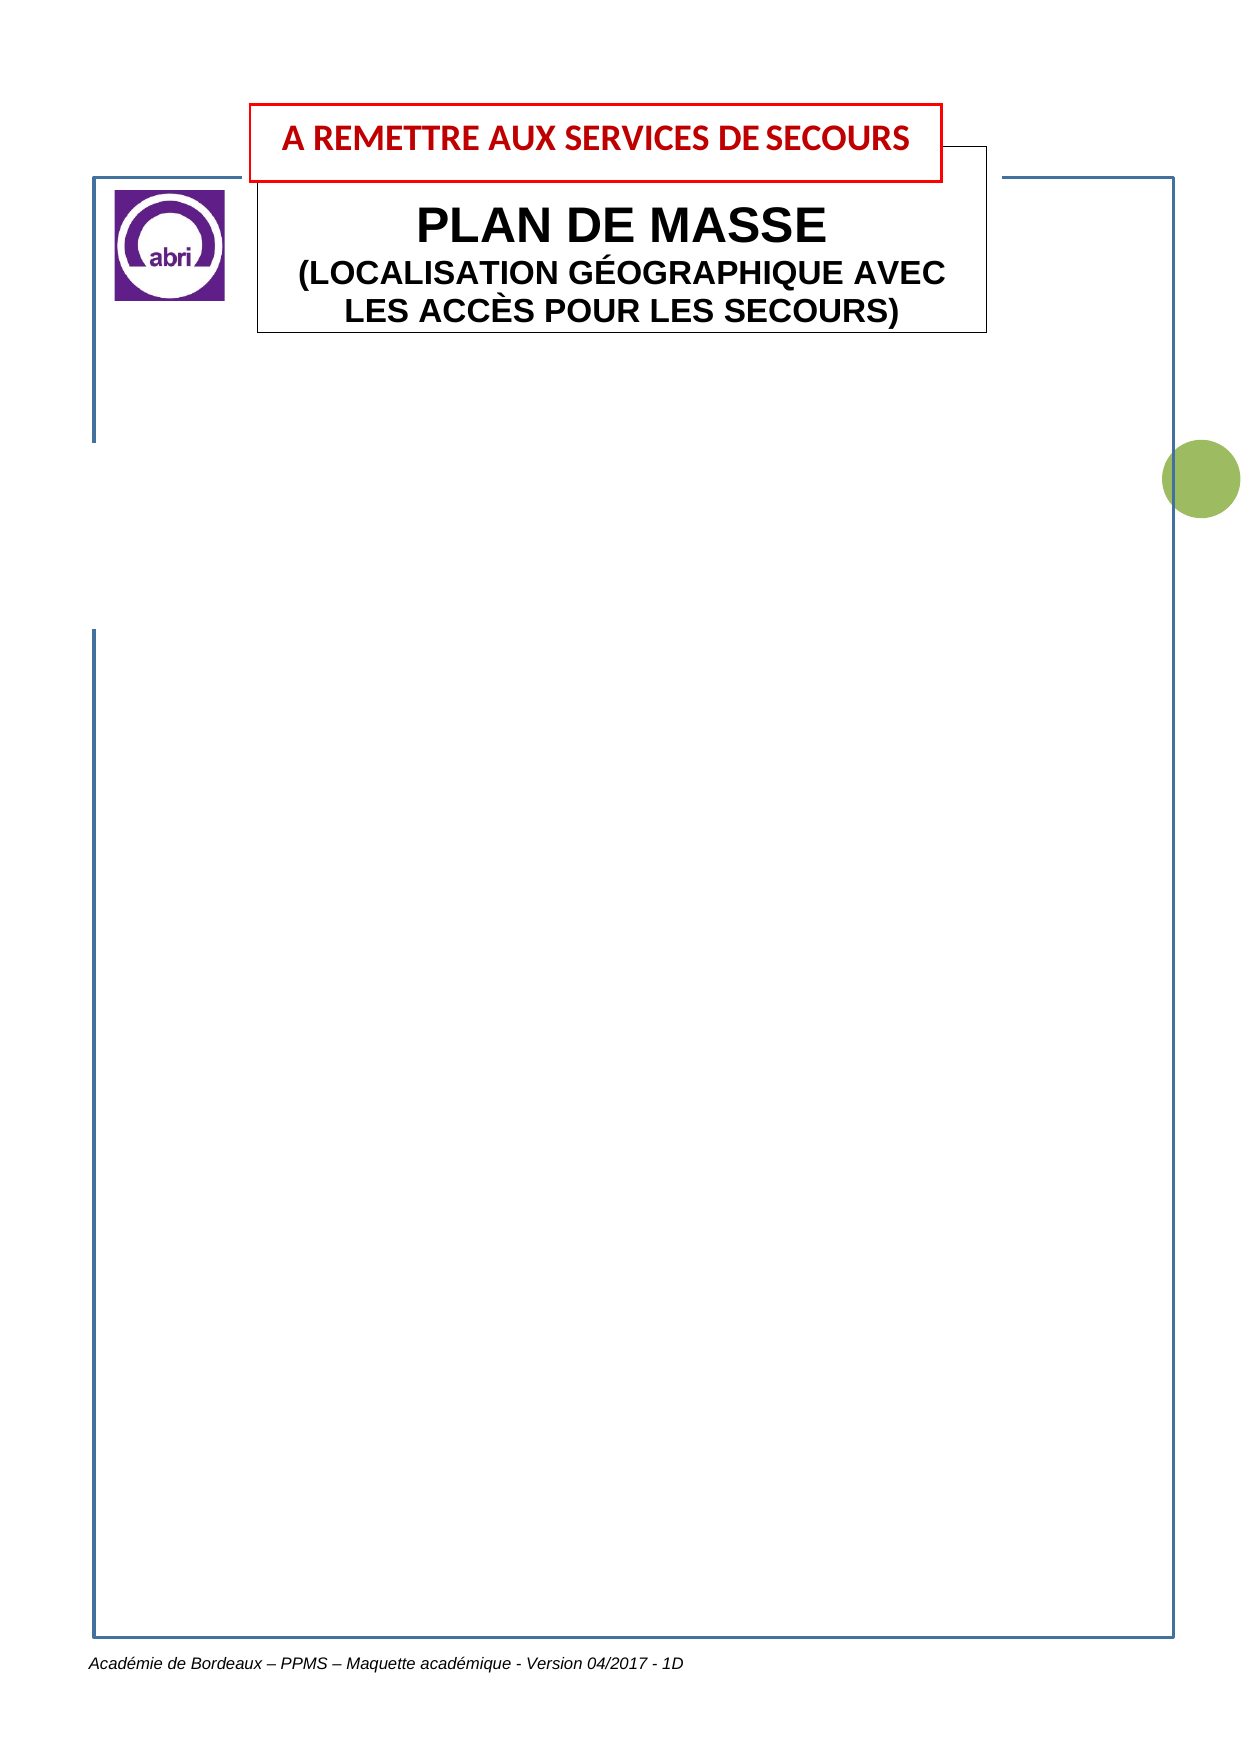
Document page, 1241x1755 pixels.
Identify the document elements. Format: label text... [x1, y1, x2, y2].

text (localisation géographique avec les accès pour les secours) [258, 204, 986, 332]
text A REMETTRE AUX SERVICES DE SECOURS [266, 113, 926, 159]
picture [114, 190, 225, 301]
text PLAN de MASSE [258, 147, 986, 204]
